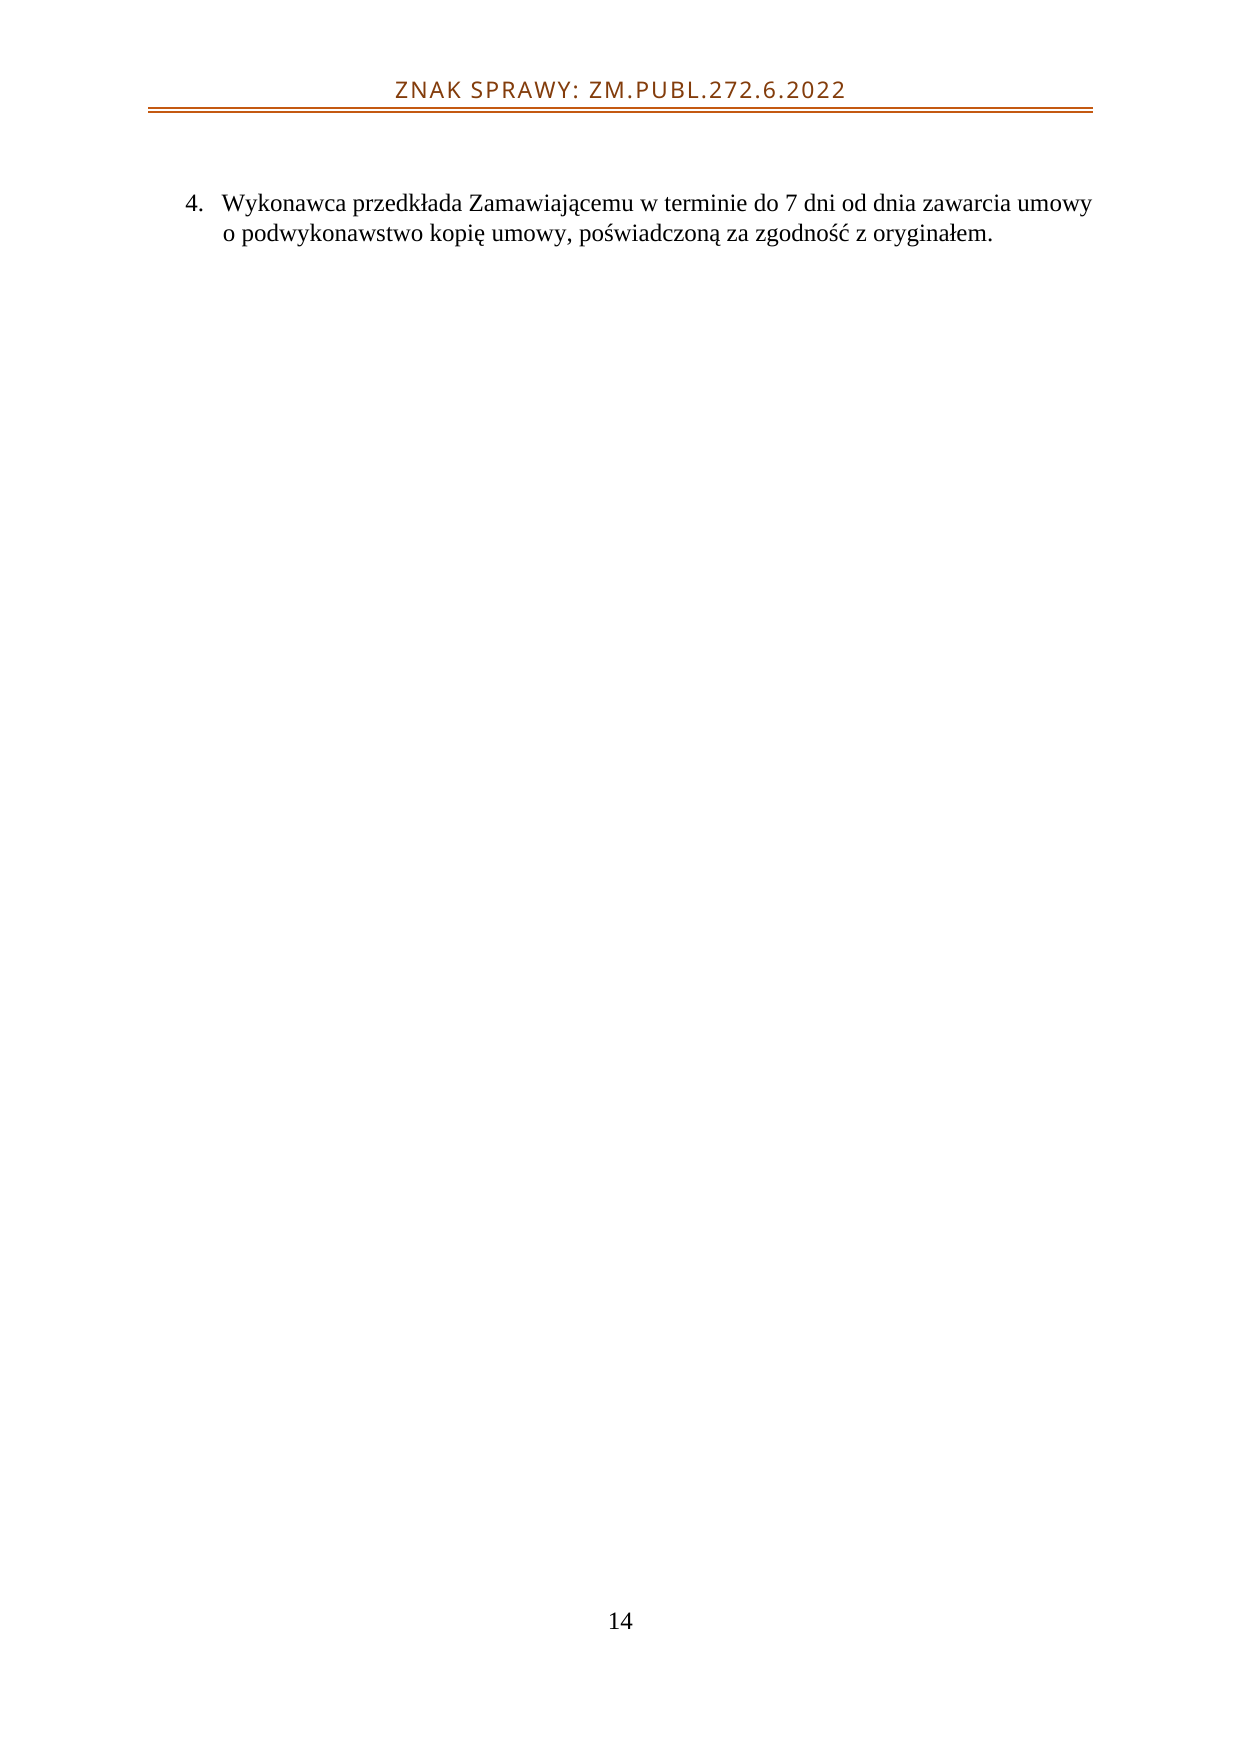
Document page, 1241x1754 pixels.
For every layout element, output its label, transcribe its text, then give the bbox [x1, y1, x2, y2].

list Wykonawca przedkłada Zamawiającemu w terminie do 7 dni od dnia zawarcia umowy o podwykonawstwo kopię umowy, poświadczoną za zgodność z oryginałem. [185, 188, 1093, 247]
